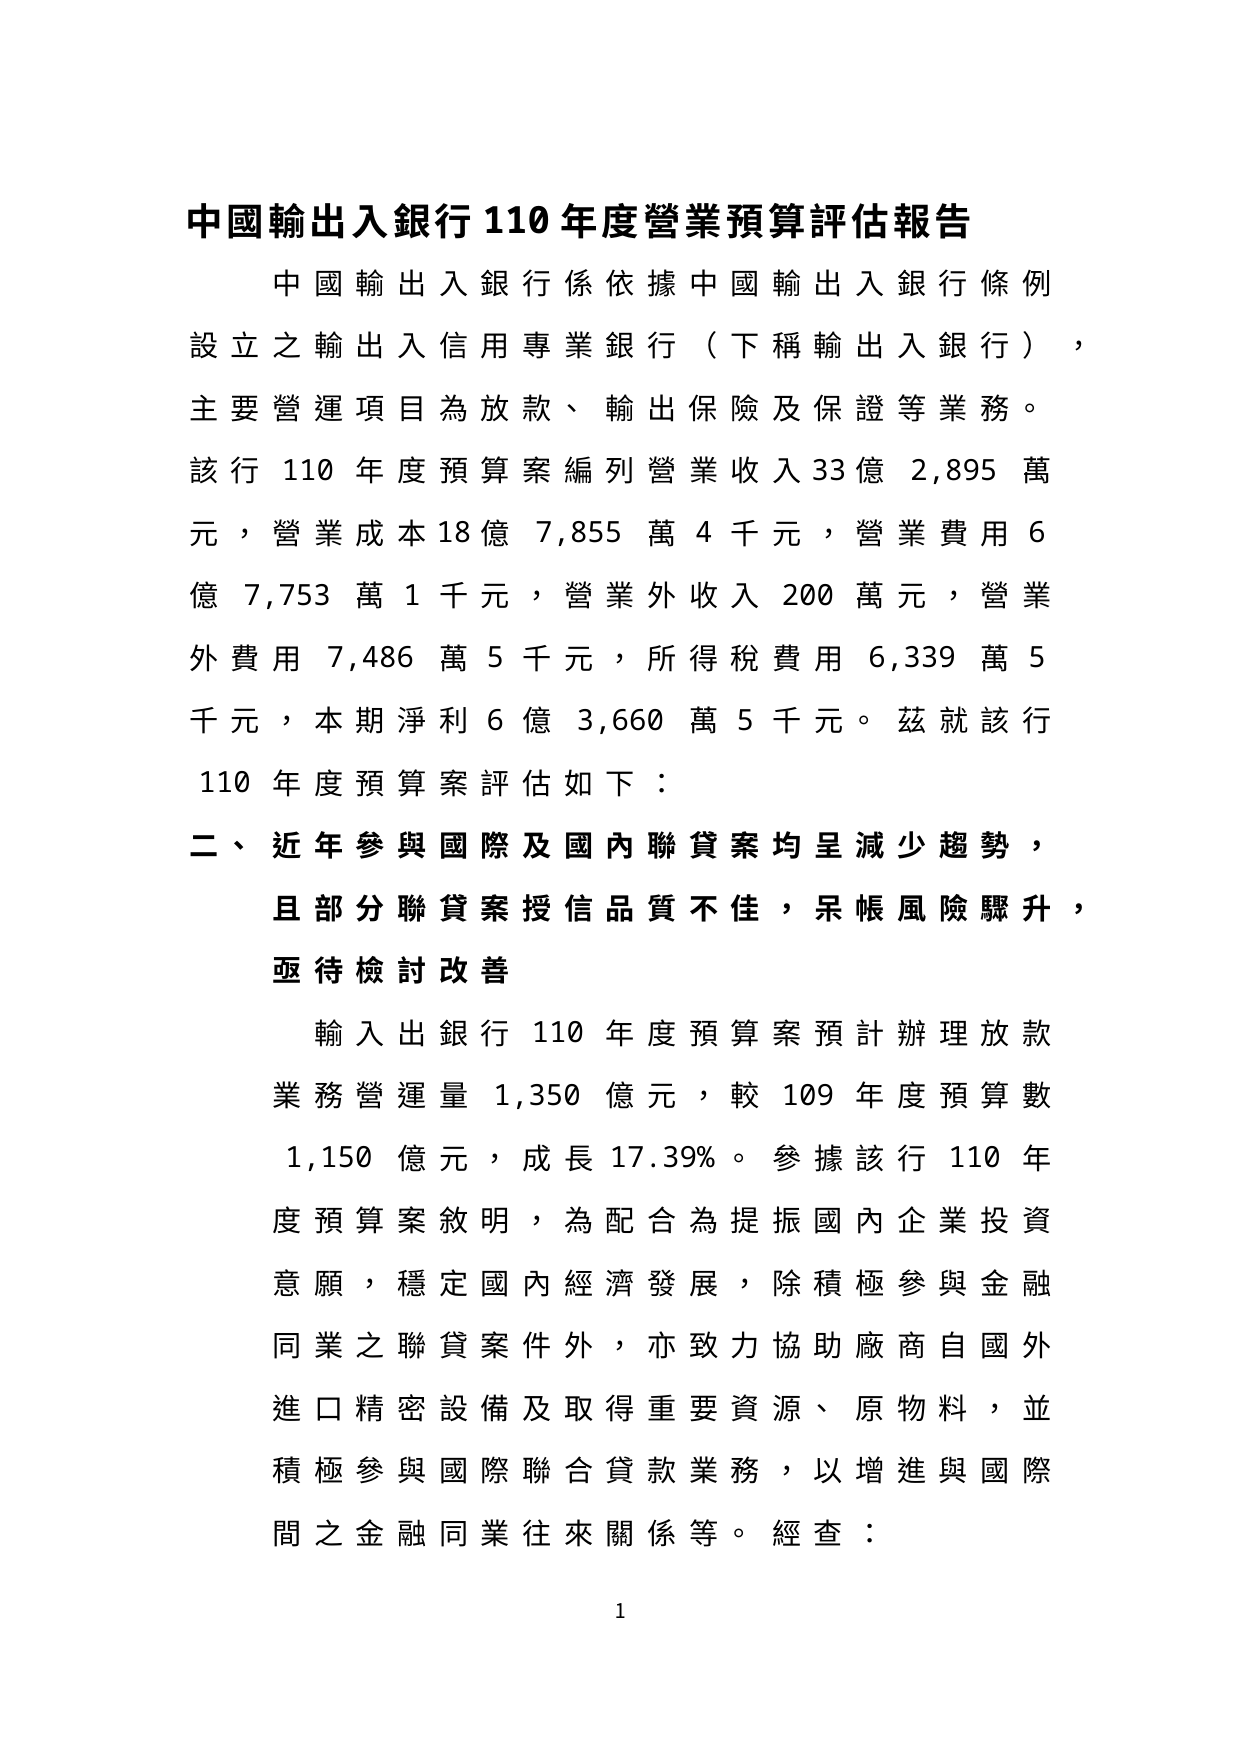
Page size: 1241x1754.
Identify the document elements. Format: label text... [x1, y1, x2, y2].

text 二、近年參與國際及國內聯貸案均呈減少趨勢，且部分聯貸案授信品質不佳，呆帳風險驟升，亟待檢討改善 [183, 802, 1058, 990]
text 中國輸出入銀行係依據中國輸出入銀行條例設立之輸出入信用專業銀行（下稱輸出入銀行），主要營運項目為放款、輸出保險及保證等業務。該行110年度預算案編列營業收入33億2,895萬元，營業成本18億7,855萬4千元，營業費用6億7,753萬1千元，營業外收入200萬元，營業外費用7,486萬5千元，所得稅費用6,339萬5千元，本期淨利6億3,660萬5千元。茲就該行110年度預算案評估如下： [183, 240, 1058, 802]
text 中國輸出入銀行110年度營業預算評估報告 [183, 177, 1058, 240]
text 輸入出銀行110年度預算案預計辦理放款業務營運量1,350億元，較109年度預算數1,150億元，成長17.39%。參據該行110年度預算案敘明，為配合為提振國內企業投資意願，穩定國內經濟發展，除積極參與金融同業之聯貸案件外，亦致力協助廠商自國外進口精密設備及取得重要資源、原物料，並積極參與國際聯合貸款業務，以增進與國際間之金融同業往來關係等。經查： [242, 990, 1058, 1552]
